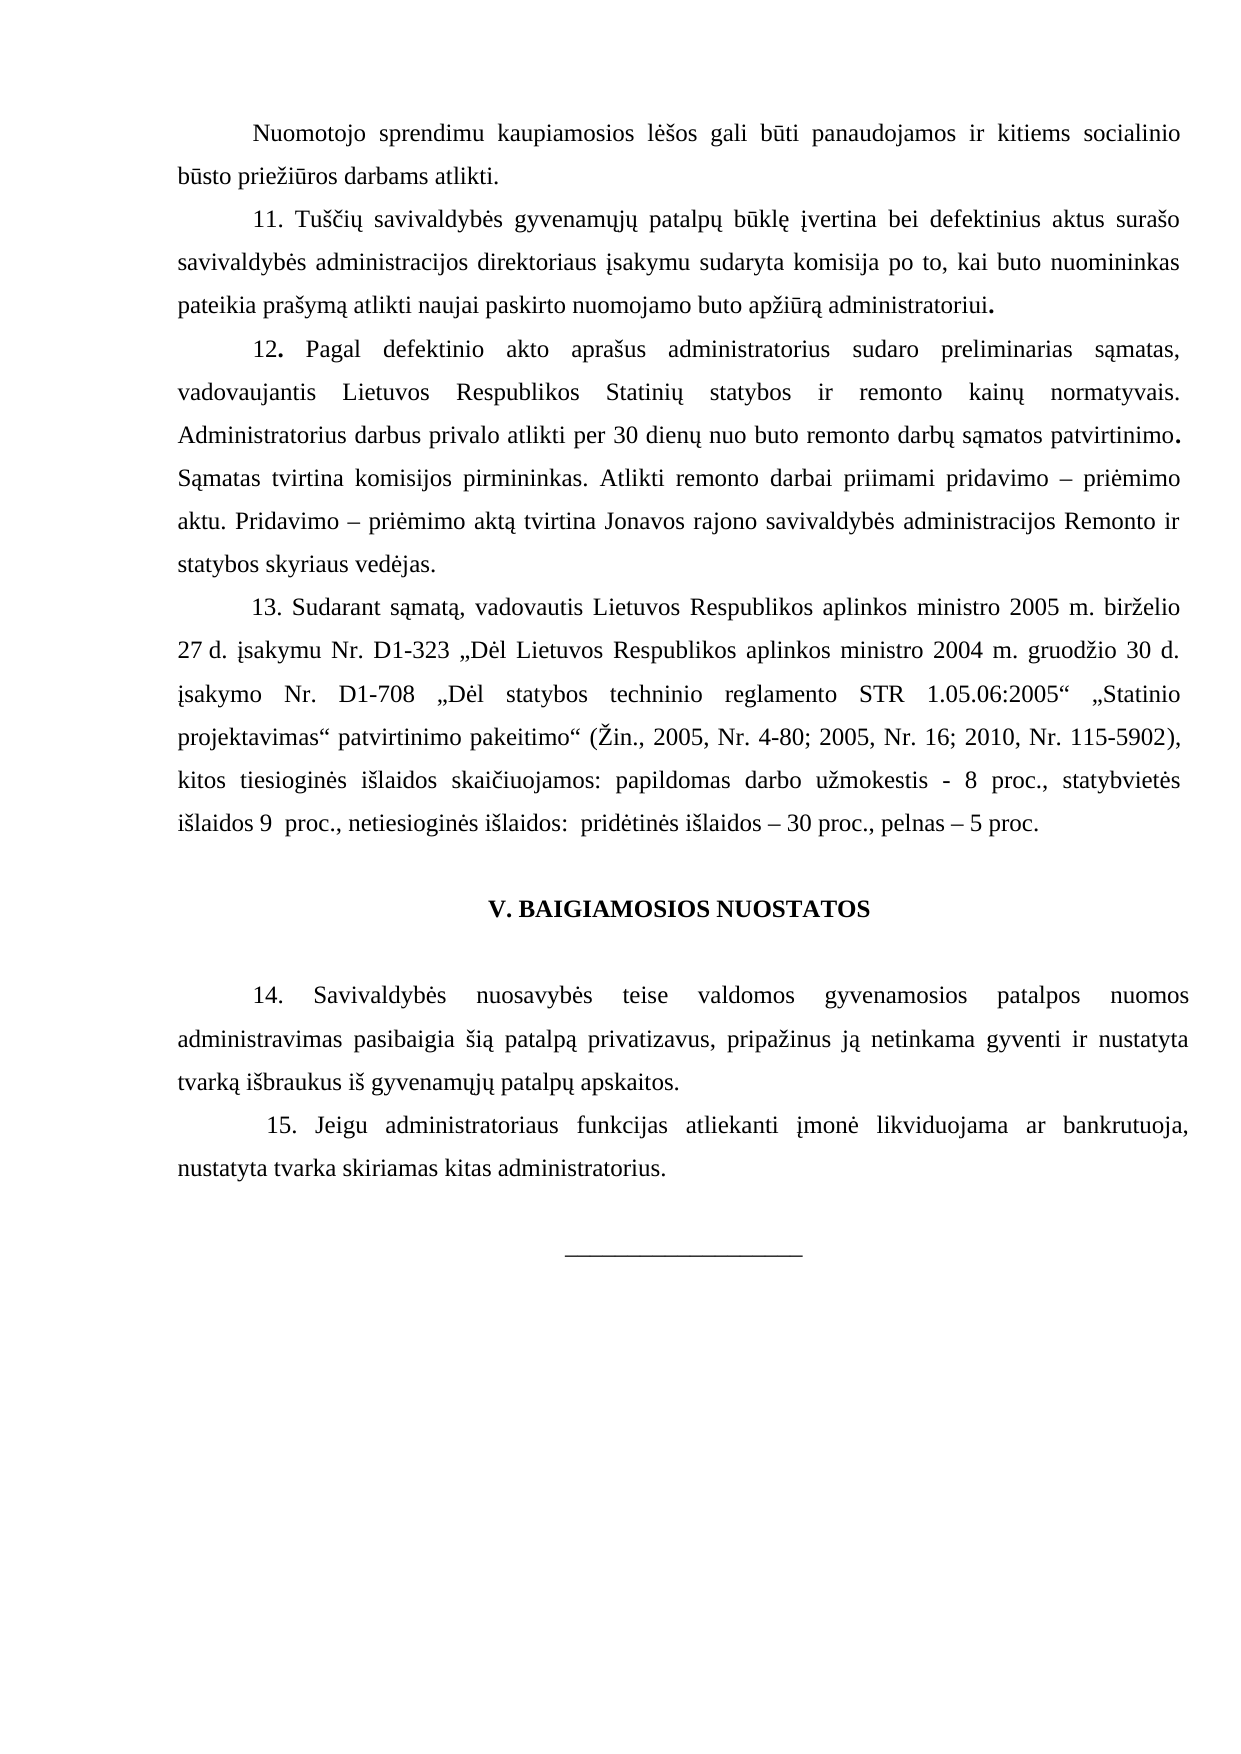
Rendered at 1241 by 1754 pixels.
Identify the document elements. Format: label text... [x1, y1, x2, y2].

text 12. Pagal defektinio akto aprašus administratorius sudaro preliminarias sąmatas, vadovaujantis Lietuvos Respublikos Statinių statybos ir remonto kainų normatyvais. Administratorius darbus privalo atlikti per 30 dienų nuo buto remonto darbų sąmatos patvirtinimo. Sąmatas tvirtina komisijos pirmininkas. Atlikti remonto darbai priimami pridavimo – priėmimo aktu. Pridavimo – priėmimo aktą tvirtina Jonavos rajono savivaldybės administracijos Remonto ir statybos skyriaus vedėjas. [177, 334, 1181, 578]
text 15. Jeigu administratoriaus funkcijas atliekanti įmonė likviduojama ar bankrutuoja, nustatyta tvarka skiriamas kitas administratorius. [177, 1110, 1190, 1182]
text 11. Tuščių savivaldybės gyvenamųjų patalpų būklę įvertina bei defektinius aktus surašo savivaldybės administracijos direktoriaus įsakymu sudaryta komisija po to, kai buto nuomininkas pateikia prašymą atlikti naujai paskirto nuomojamo buto apžiūrą administratoriui. [177, 204, 1181, 319]
text 14. Savivaldybės nuosavybės teise valdomos gyvenamosios patalpos nuomos administravimas pasibaigia šią patalpą privatizavus, pripažinus ją netinkama gyventi ir nustatyta tvarką išbraukus iš gyvenamųjų patalpų apskaitos. [177, 981, 1190, 1096]
text 13. Sudarant sąmatą, vadovautis Lietuvos Respublikos aplinkos ministro 2005 m. birželio 27 d. įsakymu Nr. D1-323 „Dėl Lietuvos Respublikos aplinkos ministro 2004 m. gruodžio 30 d. įsakymo Nr. D1-708 „Dėl statybos techninio reglamento STR 1.05.06:2005“ „Statinio projektavimas“ patvirtinimo pakeitimo“ (Žin., 2005, Nr. 4-80; 2005, Nr. 16; 2010, Nr. 115-5902), kitos tiesioginės išlaidos skaičiuojamos: papildomas darbo užmokestis - 8 proc., statybvietės išlaidos 9 proc., netiesioginės išlaidos: pridėtinės išlaidos – 30 proc., pelnas – 5 proc. [177, 592, 1181, 837]
text V. BAIGIAMOSIOS NUOSTATOS [177, 894, 1181, 923]
text Nuomotojo sprendimu kaupiamosios lėšos gali būti panaudojamos ir kitiems socialinio būsto priežiūros darbams atlikti. [177, 118, 1181, 190]
text ––––––––––––––––––– [177, 1239, 1190, 1268]
